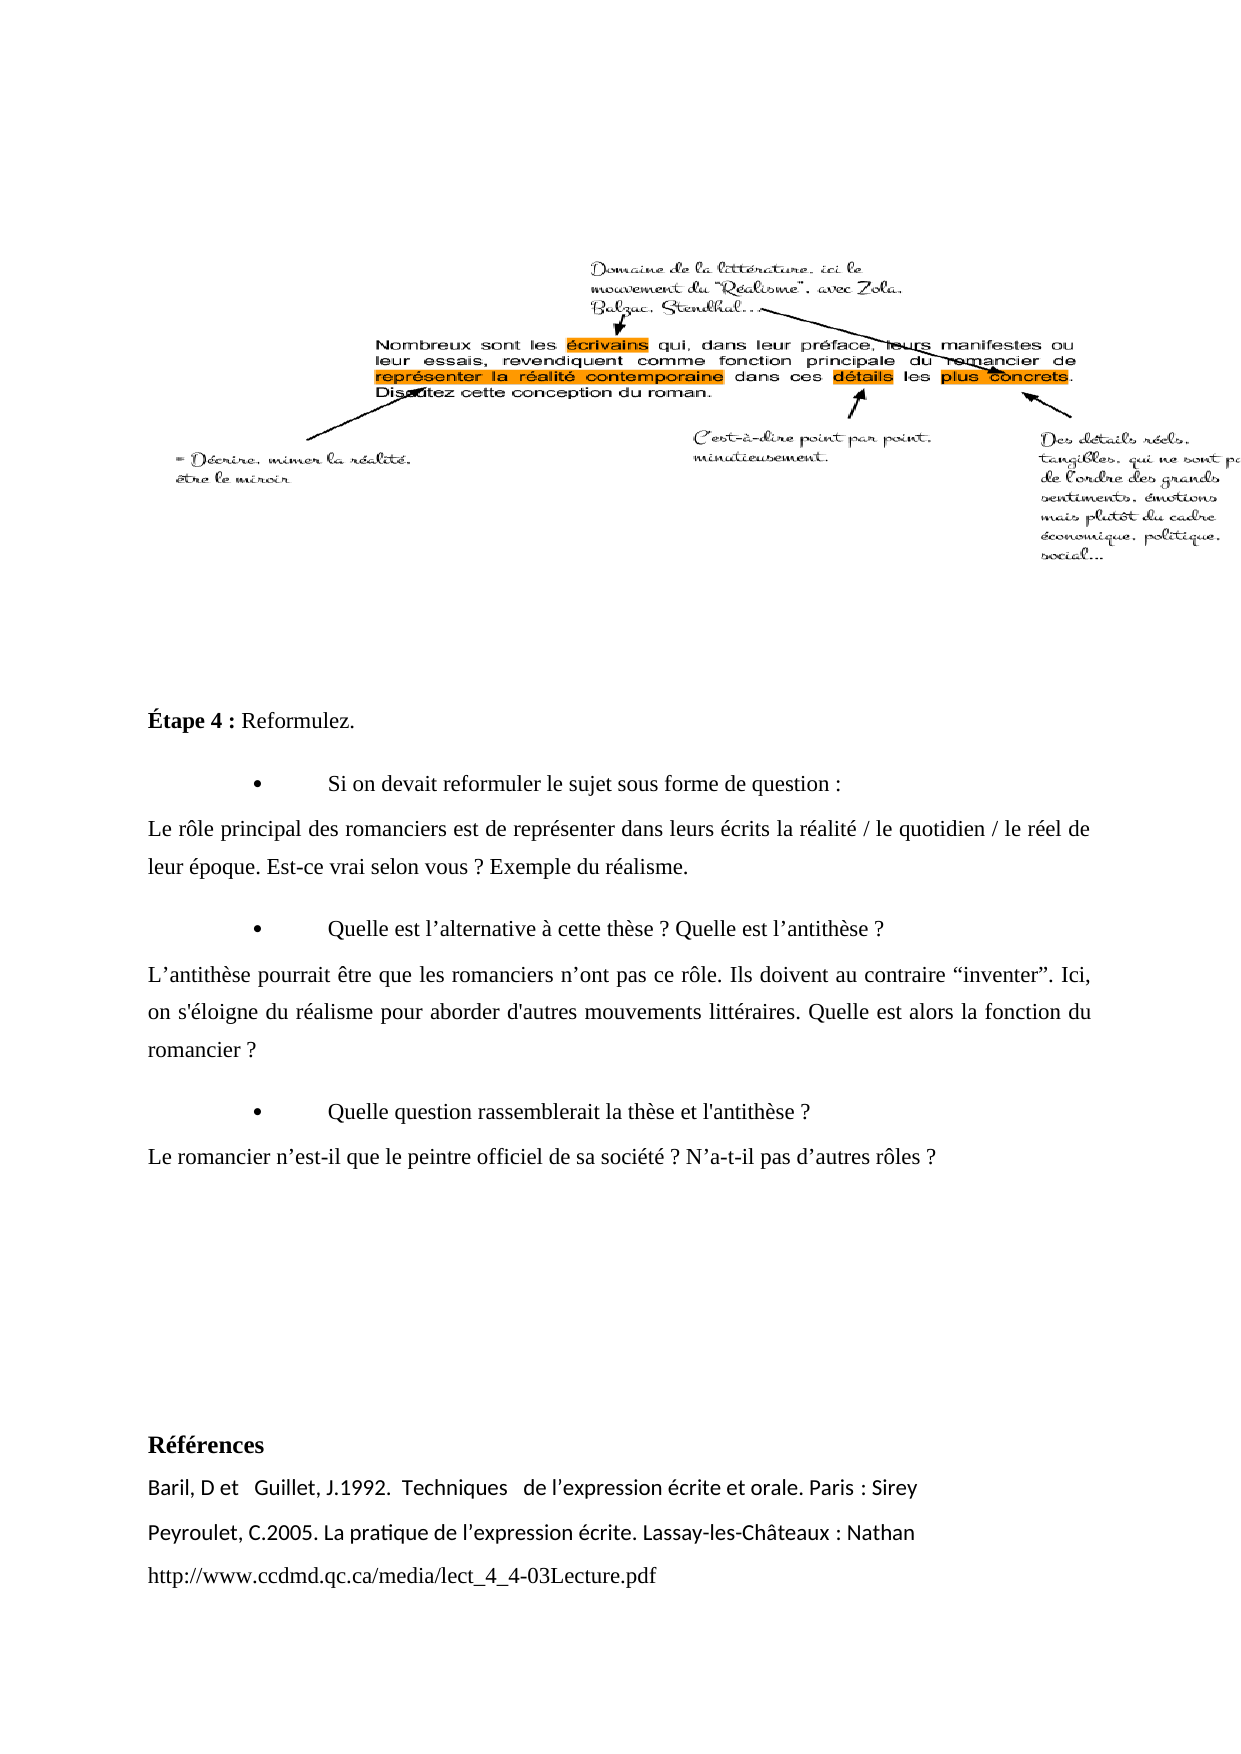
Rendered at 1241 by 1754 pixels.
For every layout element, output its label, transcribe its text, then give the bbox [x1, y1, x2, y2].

list Si on devait reformuler le sujet sous forme de question : [254, 759, 1093, 796]
text Le rôle principal des romanciers est de représenter dans leurs écrits la réalité / le quotidien / le réel de leur époque. Est-ce vrai selon vous ? Exemple du réalisme. [148, 804, 1093, 879]
list Quelle est l’alternative à cette thèse ? Quelle est l’antithèse ? [254, 904, 1093, 942]
text Étape 4 : Reformulez. [148, 696, 1093, 734]
text Peyroulet, C.2005. La pratique de l’expression écrite. Lassay-les-Châteaux : Nathan [148, 1518, 1093, 1546]
list Quelle question rassemblerait la thèse et l'antithèse ? [254, 1087, 1093, 1124]
text http://www.ccdmd.qc.ca/media/lect_4_4-03Lecture.pdf [148, 1562, 1093, 1589]
text Baril, D et Guillet, J.1992. Techniques de l’expression écrite et orale. Paris : Sirey [148, 1473, 1093, 1501]
text L’antithèse pourrait être que les romanciers n’ont pas ce rôle. Ils doivent au contraire “inventer”. Ici, on s'éloigne du réalisme pour aborder d'autres mouvements littéraires. Quelle est alors la fonction du romancier ? [148, 949, 1093, 1062]
text Le romancier n’est-il que le peintre officiel de sa société ? N’a-t-il pas d’autres rôles ? [148, 1132, 1093, 1170]
text Références [148, 1430, 1093, 1458]
